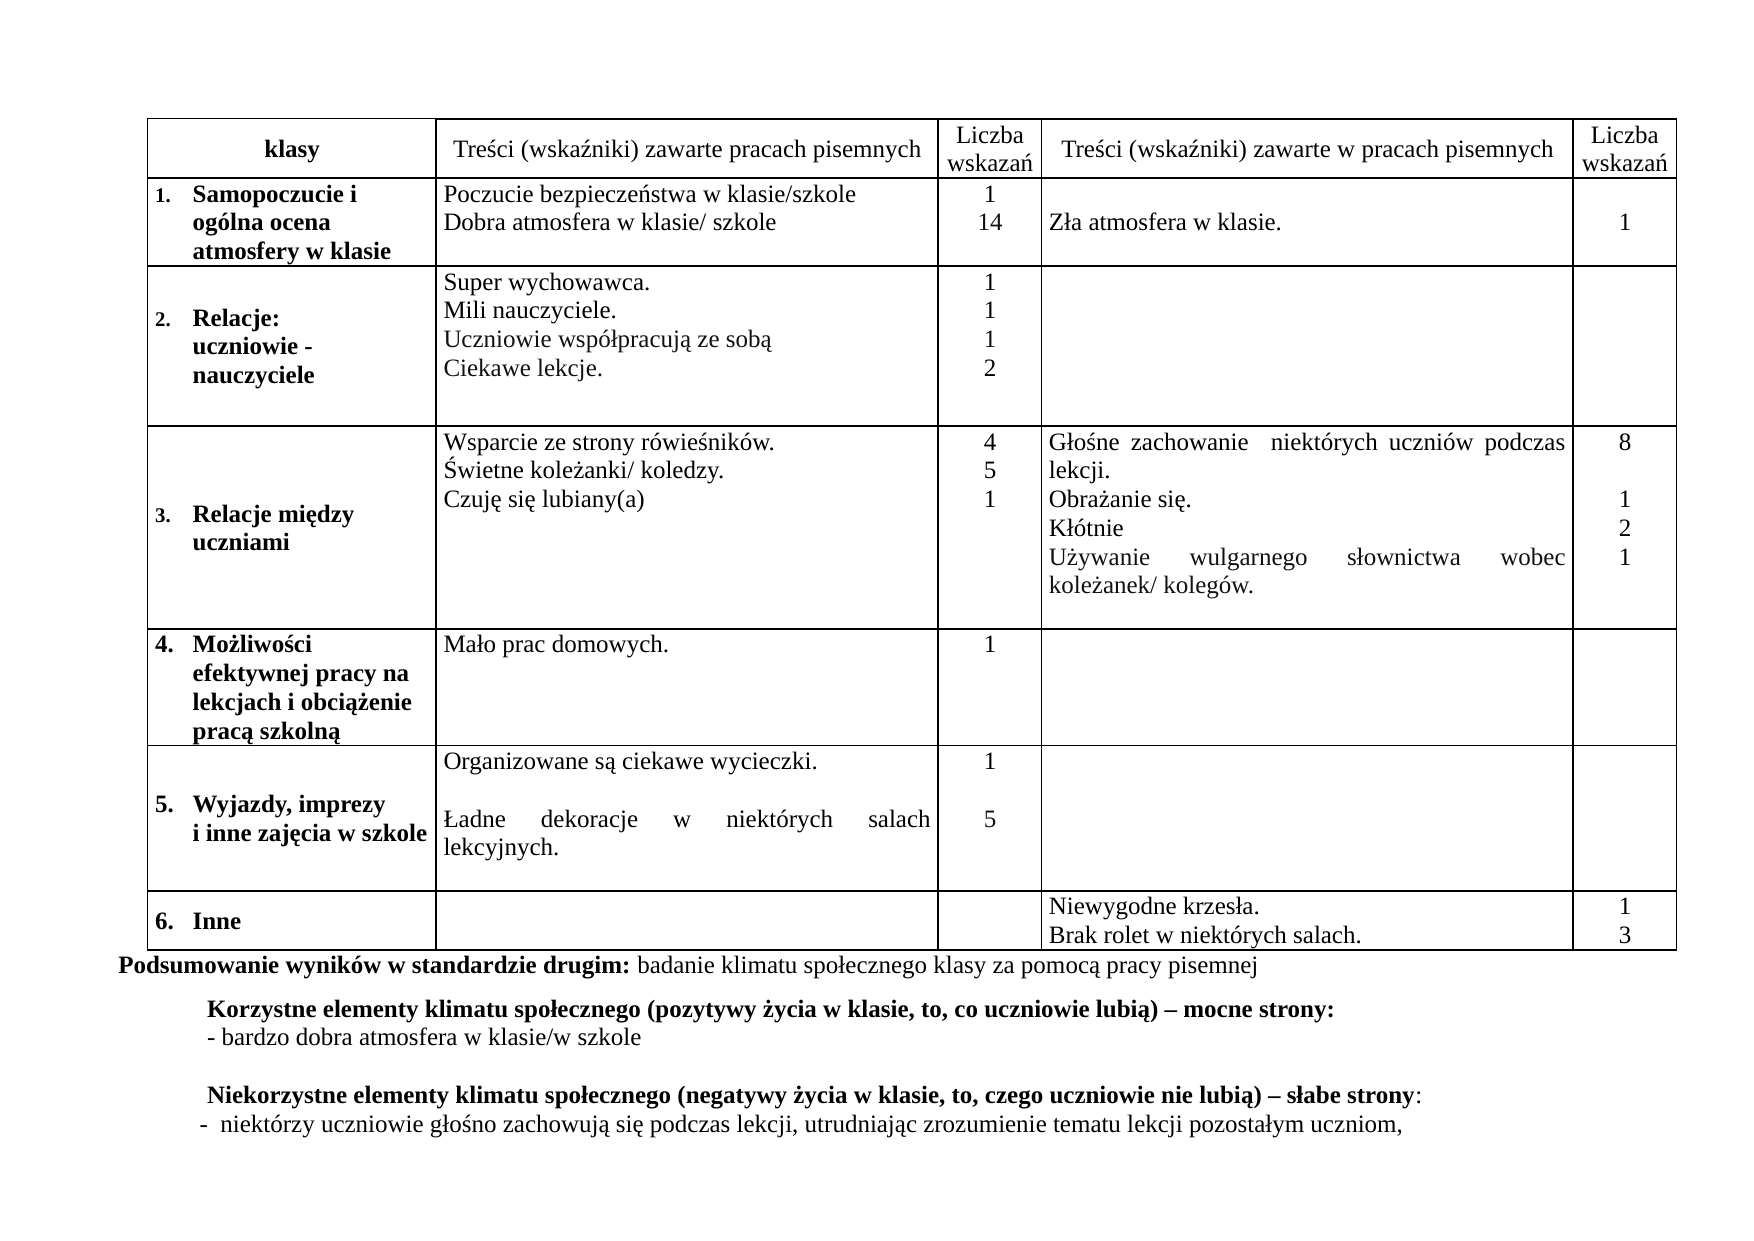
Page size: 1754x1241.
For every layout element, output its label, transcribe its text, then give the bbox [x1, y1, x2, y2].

table_cell [1042, 746, 1572, 890]
text - bardzo dobra atmosfera w klasie/w szkole [118, 1022, 1636, 1051]
table_cell Poczucie bezpieczeństwa w klasie/szkole Dobra atmosfera w klasie/ szkole [437, 179, 937, 265]
table_cell Treści (wskaźniki) zawarte pracach pisemnych [437, 120, 937, 177]
table_cell Organizowane są ciekawe wycieczki. Ładne dekoracje w niektórych salach lekcyjnych. [437, 746, 937, 890]
table_cell [1574, 746, 1676, 890]
table_cell 1 14 [939, 179, 1041, 265]
table_cell Inne [148, 892, 435, 949]
table_cell [1574, 630, 1676, 744]
table_cell [939, 892, 1041, 949]
table_cell Niewygodne krzesła. Brak rolet w niektórych salach. [1042, 892, 1572, 949]
table_cell 4 5 1 [939, 427, 1041, 628]
table_cell Liczba wskazań [939, 120, 1041, 177]
table_cell Wyjazdy, imprezy i inne zajęcia w szkole [148, 746, 435, 890]
table_cell [1042, 267, 1572, 425]
table_cell Super wychowawca. Mili nauczyciele. Uczniowie współpracują ze sobą Ciekawe lekcje. [437, 267, 937, 425]
table_cell 8 1 2 1 [1574, 427, 1676, 628]
text Korzystne elementy klimatu społecznego (pozytywy życia w klasie, to, co uczniowie lubią) – mocne strony: [118, 994, 1636, 1022]
table_cell [1574, 267, 1676, 425]
table_cell 1 [1574, 179, 1676, 265]
table_cell [437, 892, 937, 949]
table_cell Możliwości efektywnej pracy na lekcjach i obciążenie pracą szkolną [148, 630, 435, 744]
table_cell 1 3 [1574, 892, 1676, 949]
table_cell 1 1 1 2 [939, 267, 1041, 425]
table_header klasy [148, 119, 435, 177]
text Podsumowanie wyników w standardzie drugim: badanie klimatu społecznego klasy za pomocą pracy pisemnej [118, 951, 1650, 979]
table_cell Zła atmosfera w klasie. [1042, 179, 1572, 265]
table_cell Mało prac domowych. [437, 630, 937, 744]
text Niekorzystne elementy klimatu społecznego (negatywy życia w klasie, to, czego uczniowie nie lubią) – słabe strony: [118, 1080, 1636, 1109]
table_cell Treści (wskaźniki) zawarte w pracach pisemnych [1042, 120, 1572, 177]
table_cell 1 [939, 630, 1041, 744]
table_cell Relacje: uczniowie - nauczyciele [148, 267, 435, 425]
table_cell [1042, 630, 1572, 744]
table_cell Głośne zachowanie niektórych uczniów podczas lekcji. Obrażanie się. Kłótnie Używanie wulgarnego słownictwa wobec koleżanek/ kolegów. [1042, 427, 1572, 628]
text - niektórzy uczniowie głośno zachowują się podczas lekcji, utrudniając zrozumienie tematu lekcji pozostałym uczniom, [118, 1109, 1636, 1137]
table_cell Wsparcie ze strony rówieśników. Świetne koleżanki/ koledzy. Czuję się lubiany(a) [437, 427, 937, 628]
table_cell Relacje między uczniami [148, 427, 435, 628]
table_cell Liczba wskazań [1574, 120, 1676, 177]
table_cell Samopoczucie i ogólna ocena atmosfery w klasie [148, 179, 435, 265]
table_cell 1 5 [939, 746, 1041, 890]
